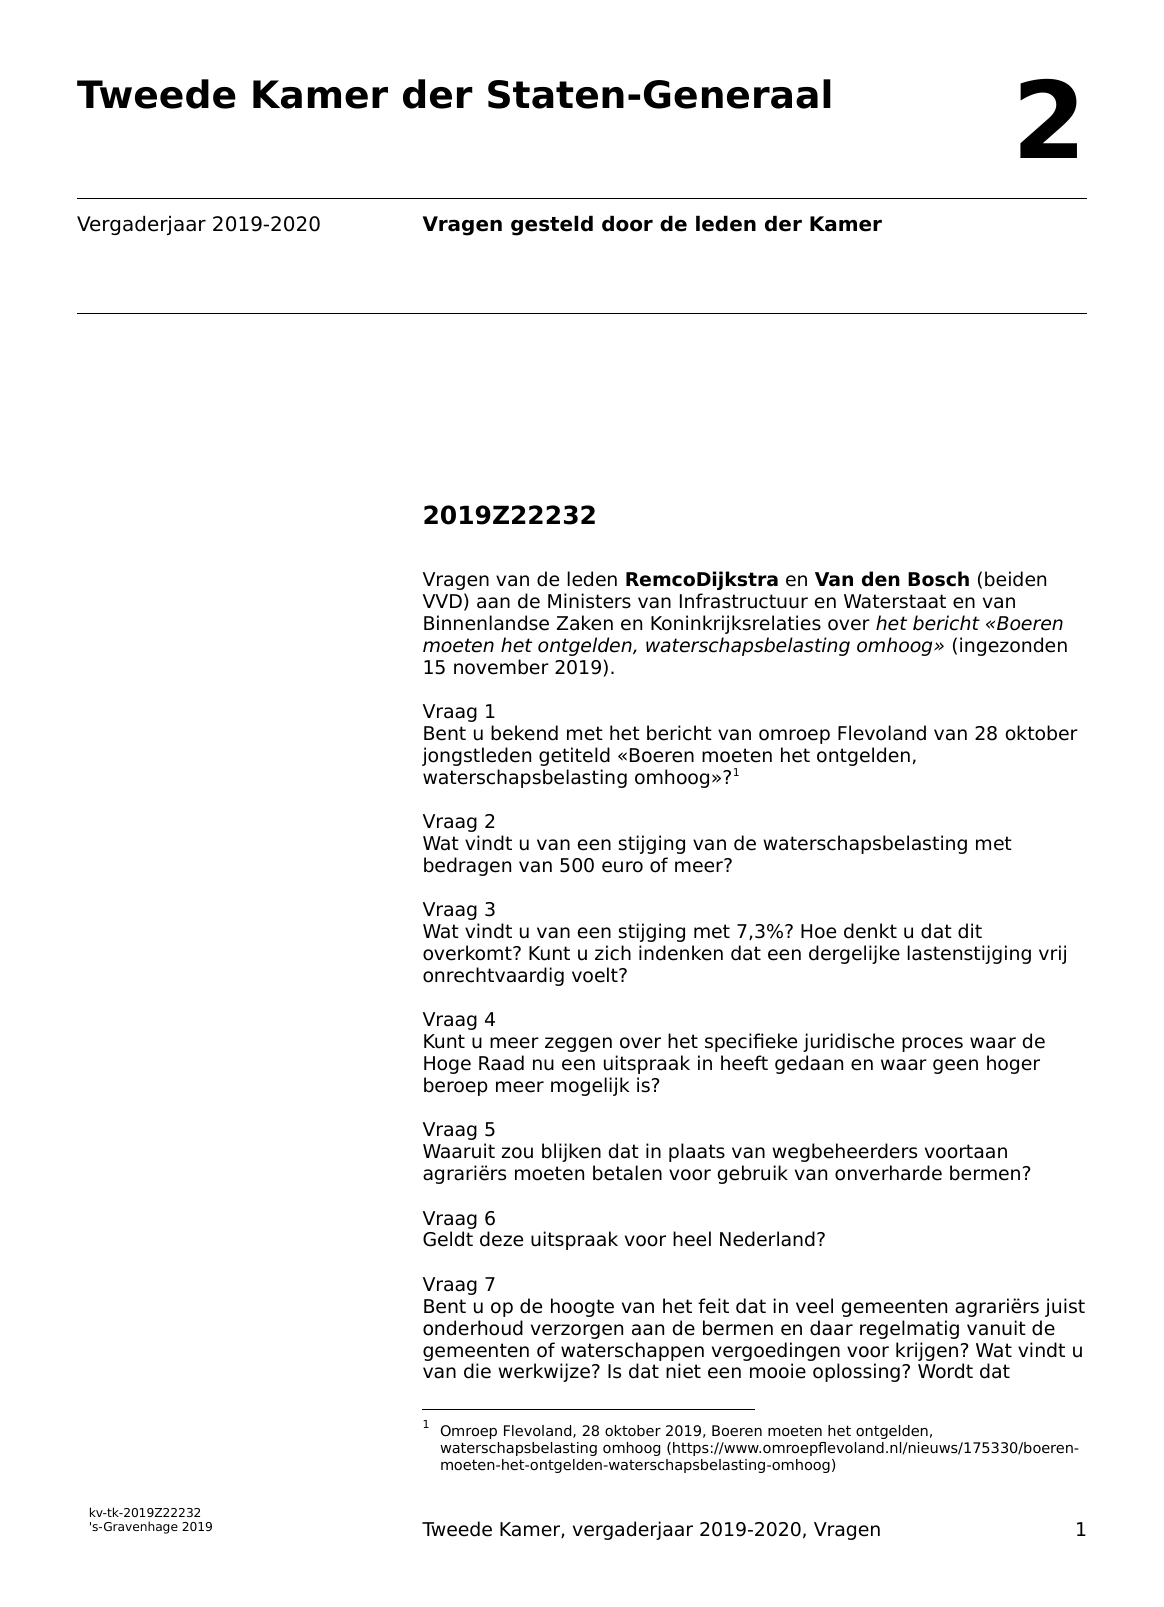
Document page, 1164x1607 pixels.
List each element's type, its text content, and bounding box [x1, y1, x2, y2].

text Bent u op de hoogte van het feit dat in veel gemeenten agrariërs juist onderhoud verzorgen aan de bermen en daar regelmatig vanuit de gemeenten of waterschappen vergoedingen voor krijgen? Wat vindt u van die werkwijze? Is dat niet een mooie oplossing? Wordt dat [422, 1296, 1087, 1383]
text Vraag 5 [422, 1119, 1087, 1141]
text Kunt u meer zeggen over het specifieke juridische proces waar de Hoge Raad nu een uitspraak in heeft gedaan en waar geen hoger beroep meer mogelijk is? [422, 1031, 1087, 1097]
text Vragen van de leden RemcoDijkstra en Van den Bosch (beiden VVD) aan de Ministers van Infrastructuur en Waterstaat en van Binnenlandse Zaken en Koninkrijksrelaties over het bericht «Boeren moeten het ontgelden, waterschapsbelasting omhoog» (ingezonden 15 november 2019). [422, 569, 1087, 679]
table_header 2 [886, 59, 1087, 198]
text Vraag 3 [422, 899, 1087, 921]
text Vraag 2 [422, 811, 1087, 833]
text Geldt deze uitspraak voor heel Nederland? [422, 1229, 1087, 1251]
text Wat vindt u van een stijging met 7,3%? Hoe denkt u dat dit overkomt? Kunt u zich indenken dat een dergelijke lastenstijging vrij onrechtvaardig voelt? [422, 921, 1087, 987]
text Vraag 6 [422, 1207, 1087, 1229]
text 2019Z22232 [422, 501, 1087, 531]
text Omroep Flevoland, 28 oktober 2019, Boeren moeten het ontgelden, waterschapsbelasting omhoog (https://www.omroepflevoland.nl/nieuws/175330/boeren-moeten-het-ontgelden-waterschapsbelasting-omhoog) [422, 1418, 1087, 1474]
table_header Tweede Kamer der Staten-Generaal [77, 59, 886, 198]
text Waaruit zou blijken dat in plaats van wegbeheerders voortaan agrariërs moeten betalen voor gebruik van onverharde bermen? [422, 1141, 1087, 1185]
text Vraag 4 [422, 1009, 1087, 1031]
text Wat vindt u van een stijging van de waterschapsbelasting met bedragen van 500 euro of meer? [422, 833, 1087, 877]
text 's-Gravenhage 2019 [88, 1520, 323, 1534]
text kv-tk-2019Z22232 [88, 1506, 323, 1520]
table_cell Vragen gesteld door de leden der Kamer [422, 199, 1087, 313]
text Vraag 1 [422, 701, 1087, 723]
text Vraag 7 [422, 1273, 1087, 1296]
table_cell Vergaderjaar 2019-2020 [77, 199, 422, 313]
text Bent u bekend met het bericht van omroep Flevoland van 28 oktober jongstleden getiteld «Boeren moeten het ontgelden, waterschapsbelasting omhoog»? [422, 723, 1087, 789]
